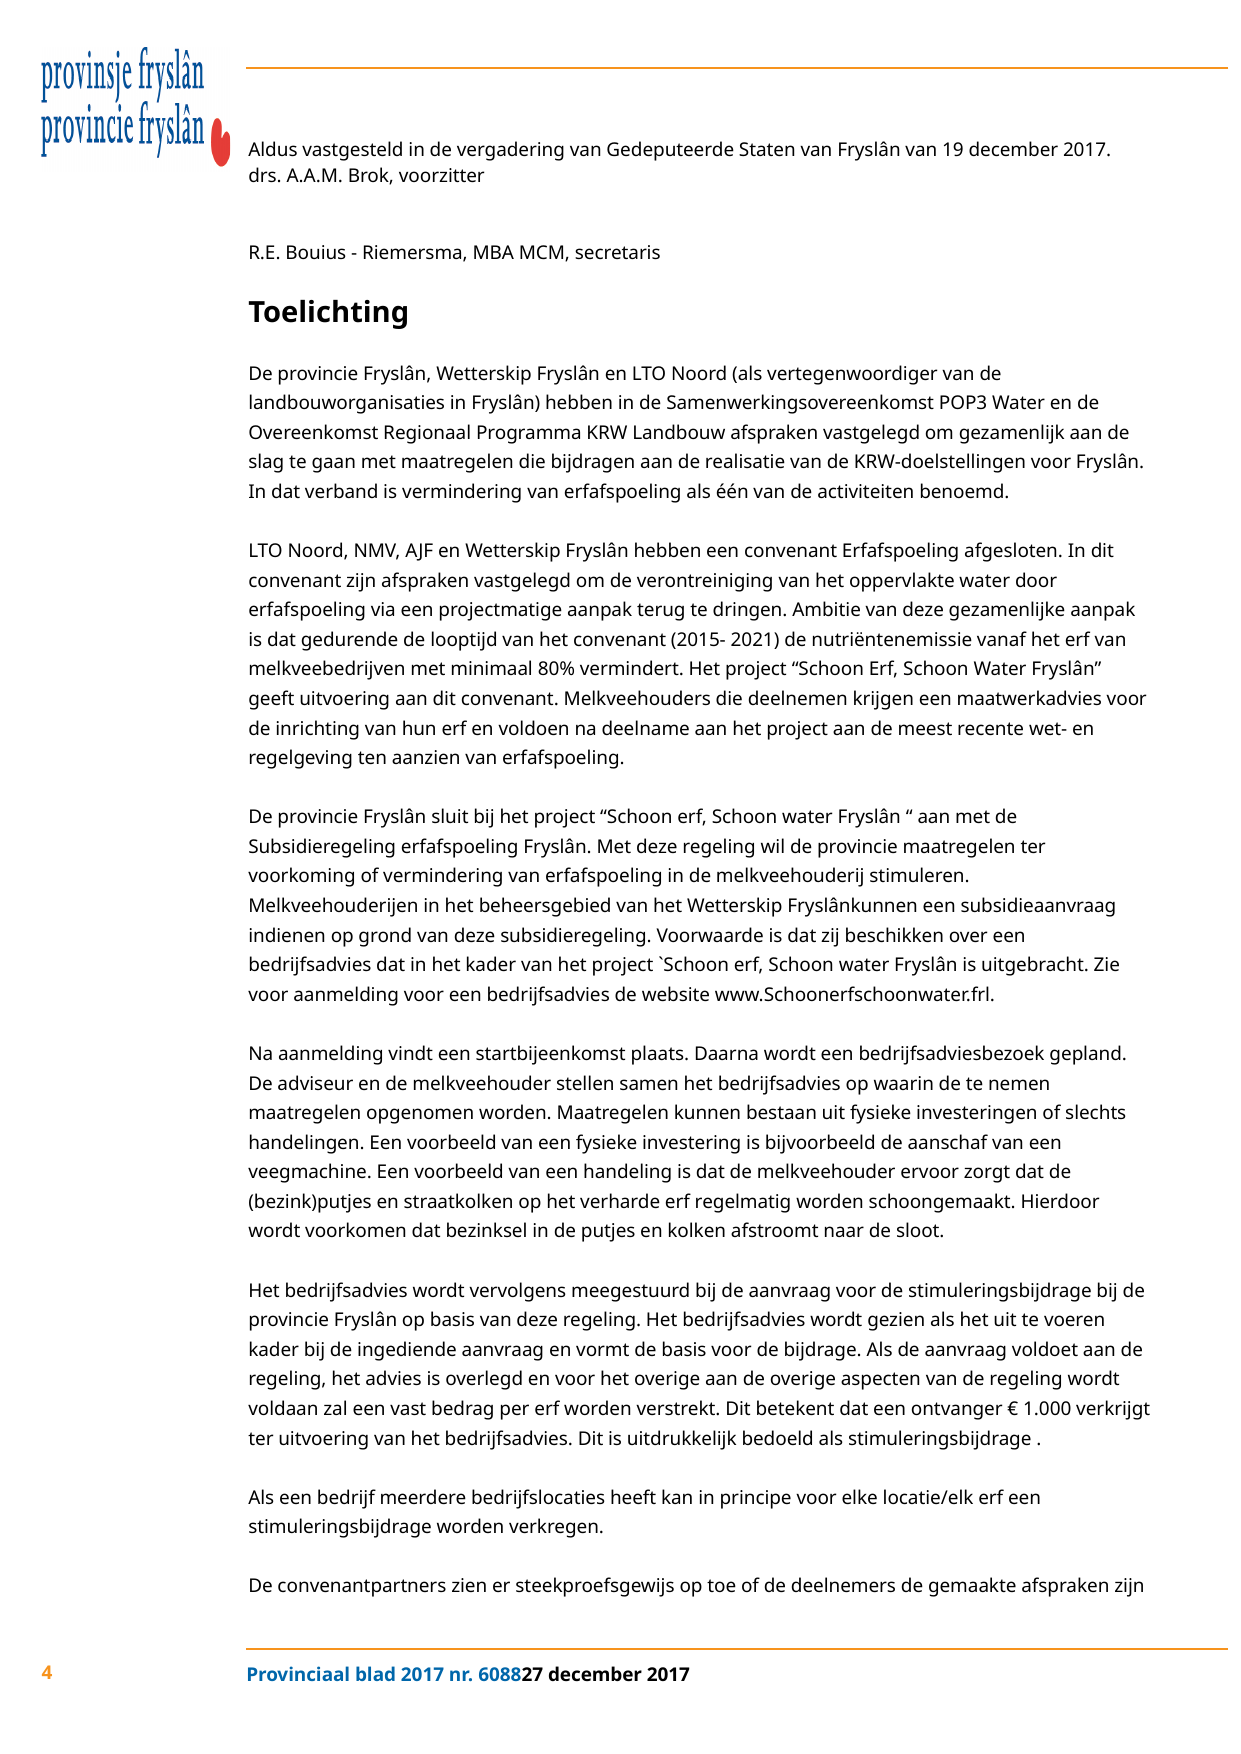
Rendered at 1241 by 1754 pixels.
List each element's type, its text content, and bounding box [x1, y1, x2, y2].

text Melkveehouderijen in het beheersgebied van het Wetterskip Fryslânkunnen een subsidieaanvraag indienen op grond van deze subsidieregeling. Voorwaarde is dat zij beschikken over een bedrijfsadvies dat in het kader van het project `Schoon erf, Schoon water Fryslân is uitgebracht. Zie voor aanmelding voor een bedrijfsadvies de website www.Schoonerfschoonwater.frl. [248, 892, 1152, 1007]
text R.E. Bouius - Riemersma, MBA MCM, secretaris [248, 239, 1152, 265]
text Aldus vastgesteld in de vergadering van Gedeputeerde Staten van Fryslân van 19 december 2017. [248, 137, 1152, 162]
text Als een bedrijf meerdere bedrijfslocaties heeft kan in principe voor elke locatie/elk erf een stimuleringsbijdrage worden verkregen. [248, 1484, 1152, 1539]
text drs. A.A.M. Brok, voorzitter [248, 162, 1152, 188]
text De provincie Fryslân sluit bij het project “Schoon erf, Schoon water Fryslân “ aan met de Subsidieregeling erfafspoeling Fryslân. Met deze regeling wil de provincie maatregelen ter voorkoming of vermindering van erfafspoeling in de melkveehouderij stimuleren. [248, 803, 1152, 888]
text De convenantpartners zien er steekproefsgewijs op toe of de deelnemers de gemaakte afspraken zijn [248, 1573, 1152, 1598]
picture [41, 47, 231, 172]
text Toelichting [248, 291, 1152, 331]
text Na aanmelding vindt een startbijeenkomst plaats. Daarna wordt een bedrijfsadviesbezoek gepland. De adviseur en de melkveehouder stellen samen het bedrijfsadvies op waarin de te nemen maatregelen opgenomen worden. Maatregelen kunnen bestaan uit fysieke investeringen of slechts handelingen. Een voorbeeld van een fysieke investering is bijvoorbeeld de aanschaf van een veegmachine. Een voorbeeld van een handeling is dat de melkveehouder ervoor zorgt dat de (bezink)putjes en straatkolken op het verharde erf regelmatig worden schoongemaakt. Hierdoor wordt voorkomen dat bezinksel in de putjes en kolken afstroomt naar de sloot. [248, 1040, 1152, 1243]
text LTO Noord, NMV, AJF en Wetterskip Fryslân hebben een convenant Erfafspoeling afgesloten. In dit convenant zijn afspraken vastgelegd om de verontreiniging van het oppervlakte water door erfafspoeling via een projectmatige aanpak terug te dringen. Ambitie van deze gezamenlijke aanpak is dat gedurende de looptijd van het convenant (2015- 2021) de nutriëntenemissie vanaf het erf van melkveebedrijven met minimaal 80% vermindert. Het project “Schoon Erf, Schoon Water Fryslân” geeft uitvoering aan dit convenant. Melkveehouders die deelnemen krijgen een maatwerkadvies voor de inrichting van hun erf en voldoen na deelname aan het project aan de meest recente wet- en regelgeving ten aanzien van erfafspoeling. [248, 537, 1152, 770]
text Het bedrijfsadvies wordt vervolgens meegestuurd bij de aanvraag voor de stimuleringsbijdrage bij de provincie Fryslân op basis van deze regeling. Het bedrijfsadvies wordt gezien als het uit te voeren kader bij de ingediende aanvraag en vormt de basis voor de bijdrage. Als de aanvraag voldoet aan de regeling, het advies is overlegd en voor het overige aan de overige aspecten van de regeling wordt voldaan zal een vast bedrag per erf worden verstrekt. Dit betekent dat een ontvanger € 1.000 verkrijgt ter uitvoering van het bedrijfsadvies. Dit is uitdrukkelijk bedoeld als stimuleringsbijdrage . [248, 1277, 1152, 1451]
text De provincie Fryslân, Wetterskip Fryslân en LTO Noord (als vertegenwoordiger van de landbouworganisaties in Fryslân) hebben in de Samenwerkingsovereenkomst POP3 Water en de Overeenkomst Regionaal Programma KRW Landbouw afspraken vastgelegd om gezamenlijk aan de slag te gaan met maatregelen die bijdragen aan de realisatie van de KRW-doelstellingen voor Fryslân. In dat verband is vermindering van erfafspoeling als één van de activiteiten benoemd. [248, 360, 1152, 504]
